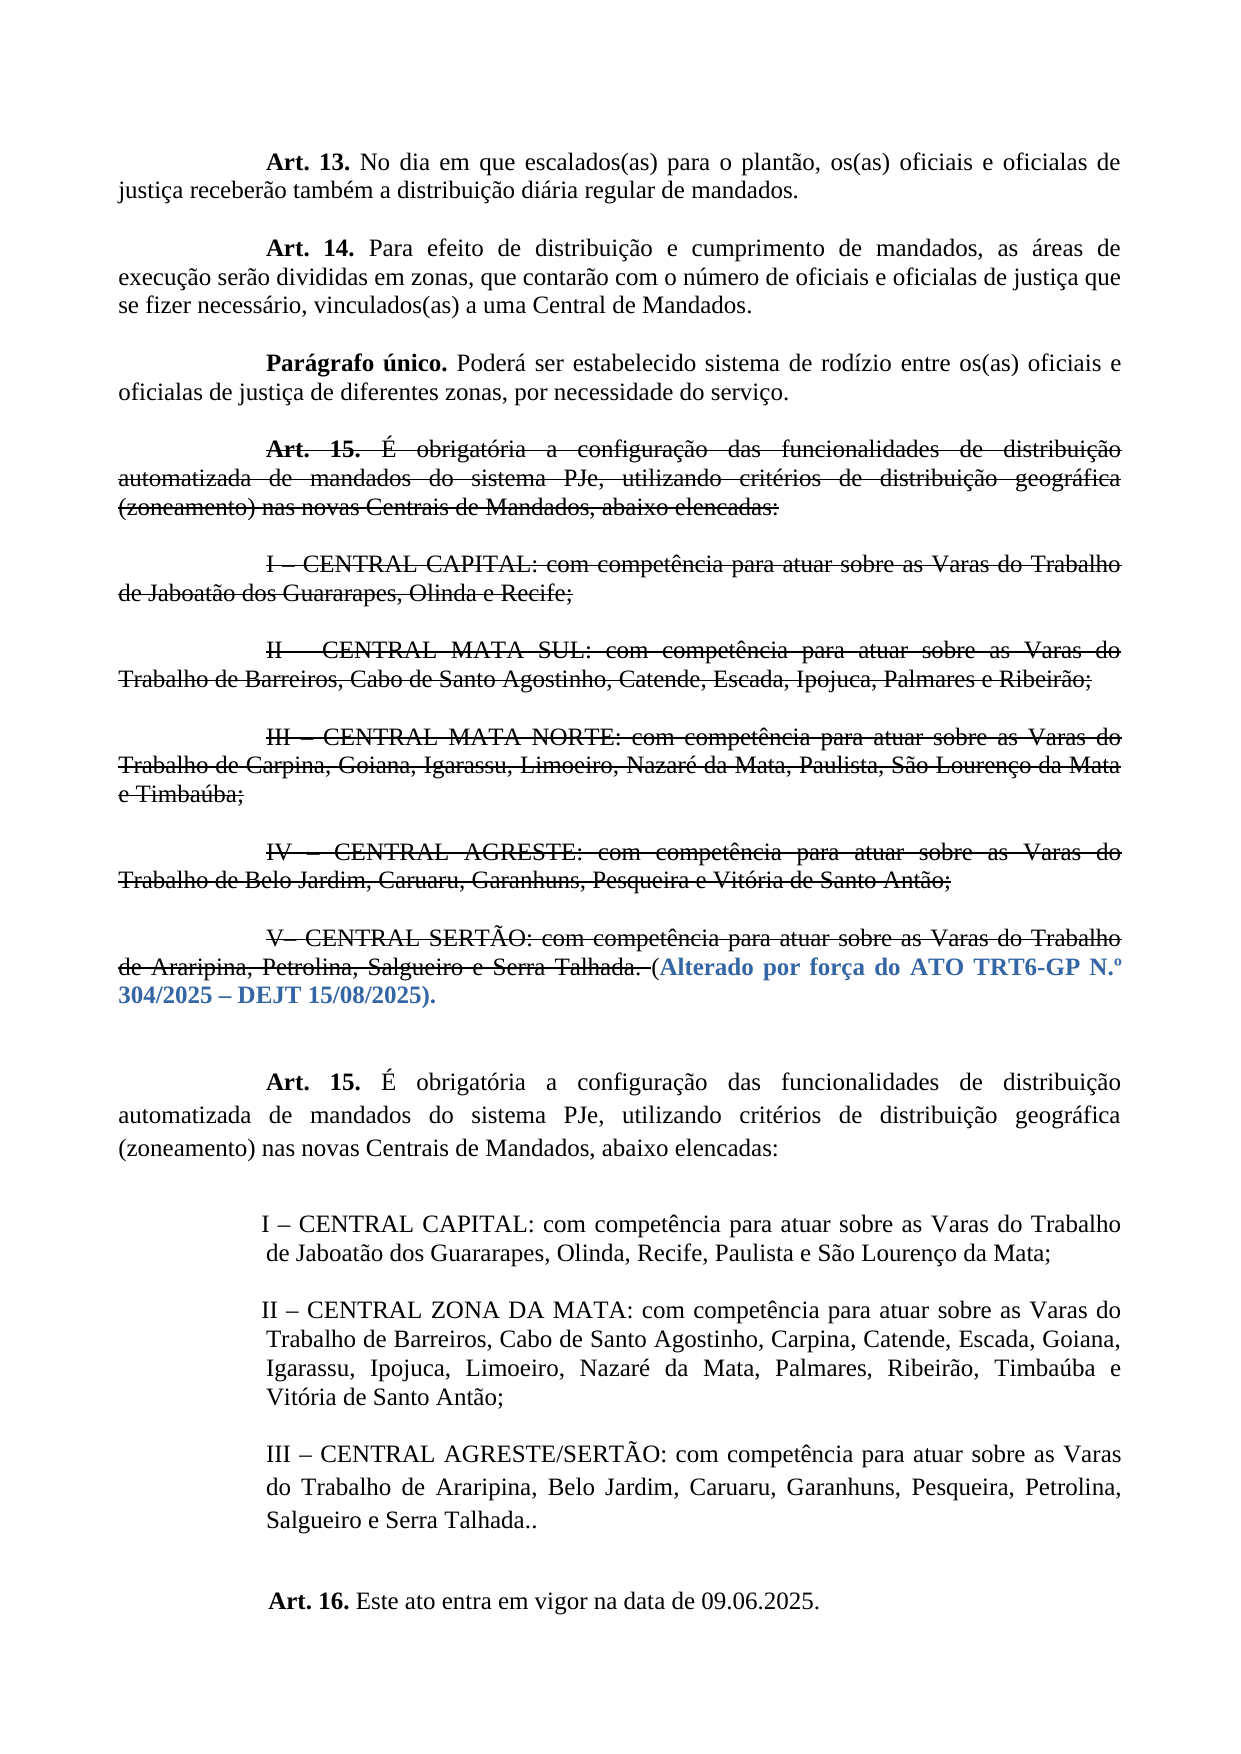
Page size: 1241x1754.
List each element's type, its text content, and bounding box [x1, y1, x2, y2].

text IV – CENTRAL AGRESTE: com competência para atuar sobre as Varas do Trabalho de Belo Jardim, Caruaru, Garanhuns, Pesqueira e Vitória de Santo Antão; [118, 837, 1122, 894]
text Art. 16. Este ato entra em vigor na data de 09.06.2025. [118, 1553, 1122, 1615]
text Art. 14. Para efeito de distribuição e cumprimento de mandados, as áreas de execução serão divididas em zonas, que contarão com o número de oficiais e oficialas de justiça que se fizer necessário, vinculados(as) a uma Central de Mandados. [118, 233, 1122, 319]
text I – CENTRAL CAPITAL: com competência para atuar sobre as Varas do Trabalho de Jaboatão dos Guararapes, Olinda e Recife; [118, 549, 1122, 607]
text V– CENTRAL SERTÃO: com competência para atuar sobre as Varas do Trabalho de Araripina, Petrolina, Salgueiro e Serra Talhada. (Alterado por força do ATO TRT6-GP N.º 304/2025 – DEJT 15/08/2025). [118, 923, 1122, 1009]
text III – CENTRAL MATA NORTE: com competência para atuar sobre as Varas do Trabalho de Carpina, Goiana, Igarassu, Limoeiro, Nazaré da Mata, Paulista, São Lourenço da Mata e Timbaúba; [118, 722, 1122, 808]
text I – CENTRAL CAPITAL: com competência para atuar sobre as Varas do Trabalho de Jaboatão dos Guararapes, Olinda, Recife, Paulista e São Lourenço da Mata; [261, 1209, 1122, 1267]
text Art. 15. É obrigatória a configuração das funcionalidades de distribuição automatizada de mandados do sistema PJe, utilizando critérios de distribuição geográfica (zoneamento) nas novas Centrais de Mandados, abaixo elencadas: [118, 434, 1122, 521]
text II – CENTRAL MATA SUL: com competência para atuar sobre as Varas do Trabalho de Barreiros, Cabo de Santo Agostinho, Catende, Escada, Ipojuca, Palmares e Ribeirão; [118, 636, 1122, 693]
text Art. 15. É obrigatória a configuração das funcionalidades de distribuição automatizada de mandados do sistema PJe, utilizando critérios de distribuição geográfica (zoneamento) nas novas Centrais de Mandados, abaixo elencadas: [118, 1067, 1122, 1162]
text Parágrafo único. Poderá ser estabelecido sistema de rodízio entre os(as) oficiais e oficialas de justiça de diferentes zonas, por necessidade do serviço. [118, 348, 1122, 406]
text Art. 13. No dia em que escalados(as) para o plantão, os(as) oficiais e oficialas de justiça receberão também a distribuição diária regular de mandados. [118, 147, 1122, 204]
text III – CENTRAL AGRESTE/SERTÃO: com competência para atuar sobre as Varas do Trabalho de Araripina, Belo Jardim, Caruaru, Garanhuns, Pesqueira, Petrolina, Salgueiro e Serra Talhada.. [266, 1439, 1122, 1534]
text II – CENTRAL ZONA DA MATA: com competência para atuar sobre as Varas do Trabalho de Barreiros, Cabo de Santo Agostinho, Carpina, Catende, Escada, Goiana, Igarassu, Ipojuca, Limoeiro, Nazaré da Mata, Palmares, Ribeirão, Timbaúba e Vitória de Santo Antão; [261, 1296, 1122, 1411]
